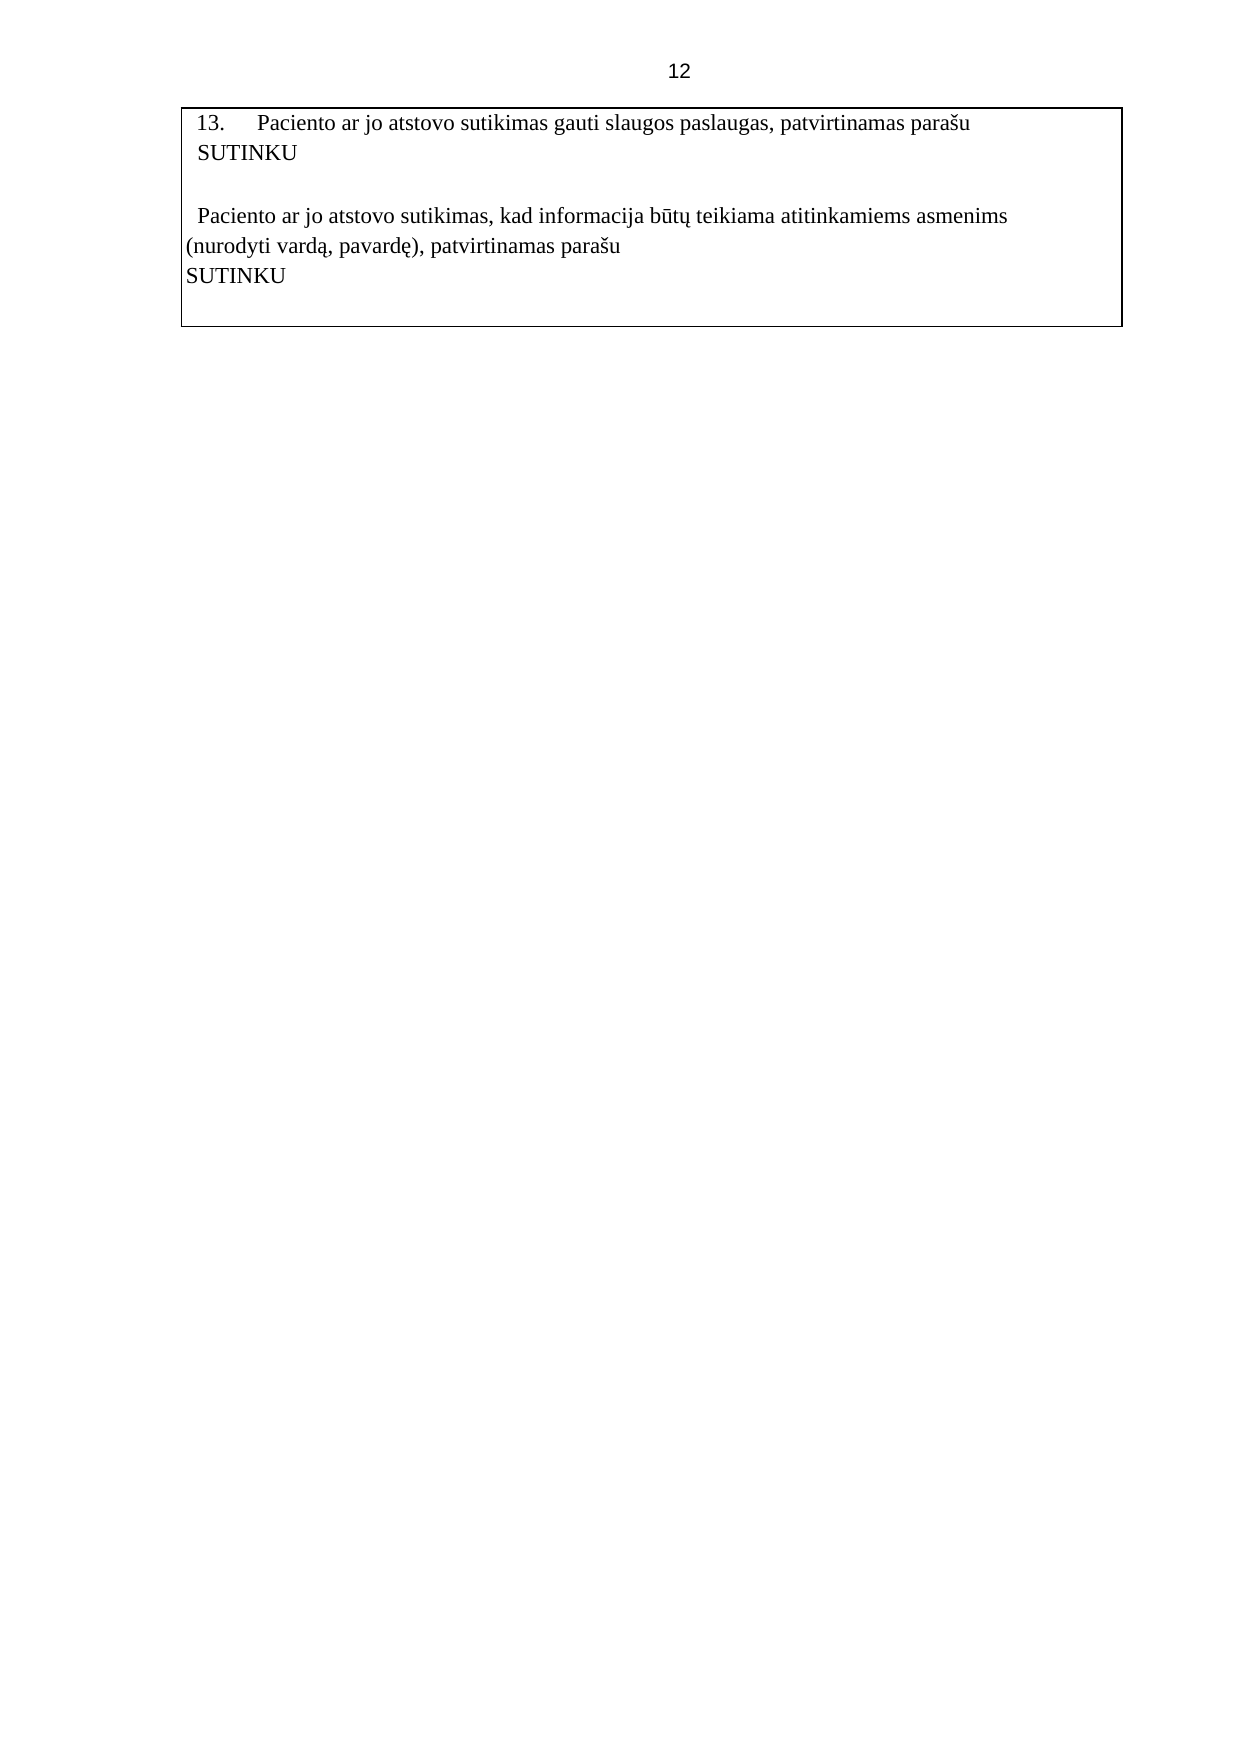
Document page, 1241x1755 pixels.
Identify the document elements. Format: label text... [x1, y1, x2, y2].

table_cell 13. Paciento ar jo atstovo sutikimas gauti slaugos paslaugas, patvirtinamas parašu SUTINKU Paciento ar jo atstovo sutikimas, kad informacija būtų teikiama atitinkamiems asmenims (nurodyti vardą, pavardę), patvirtinamas parašu SUTINKU [182, 109, 1121, 326]
